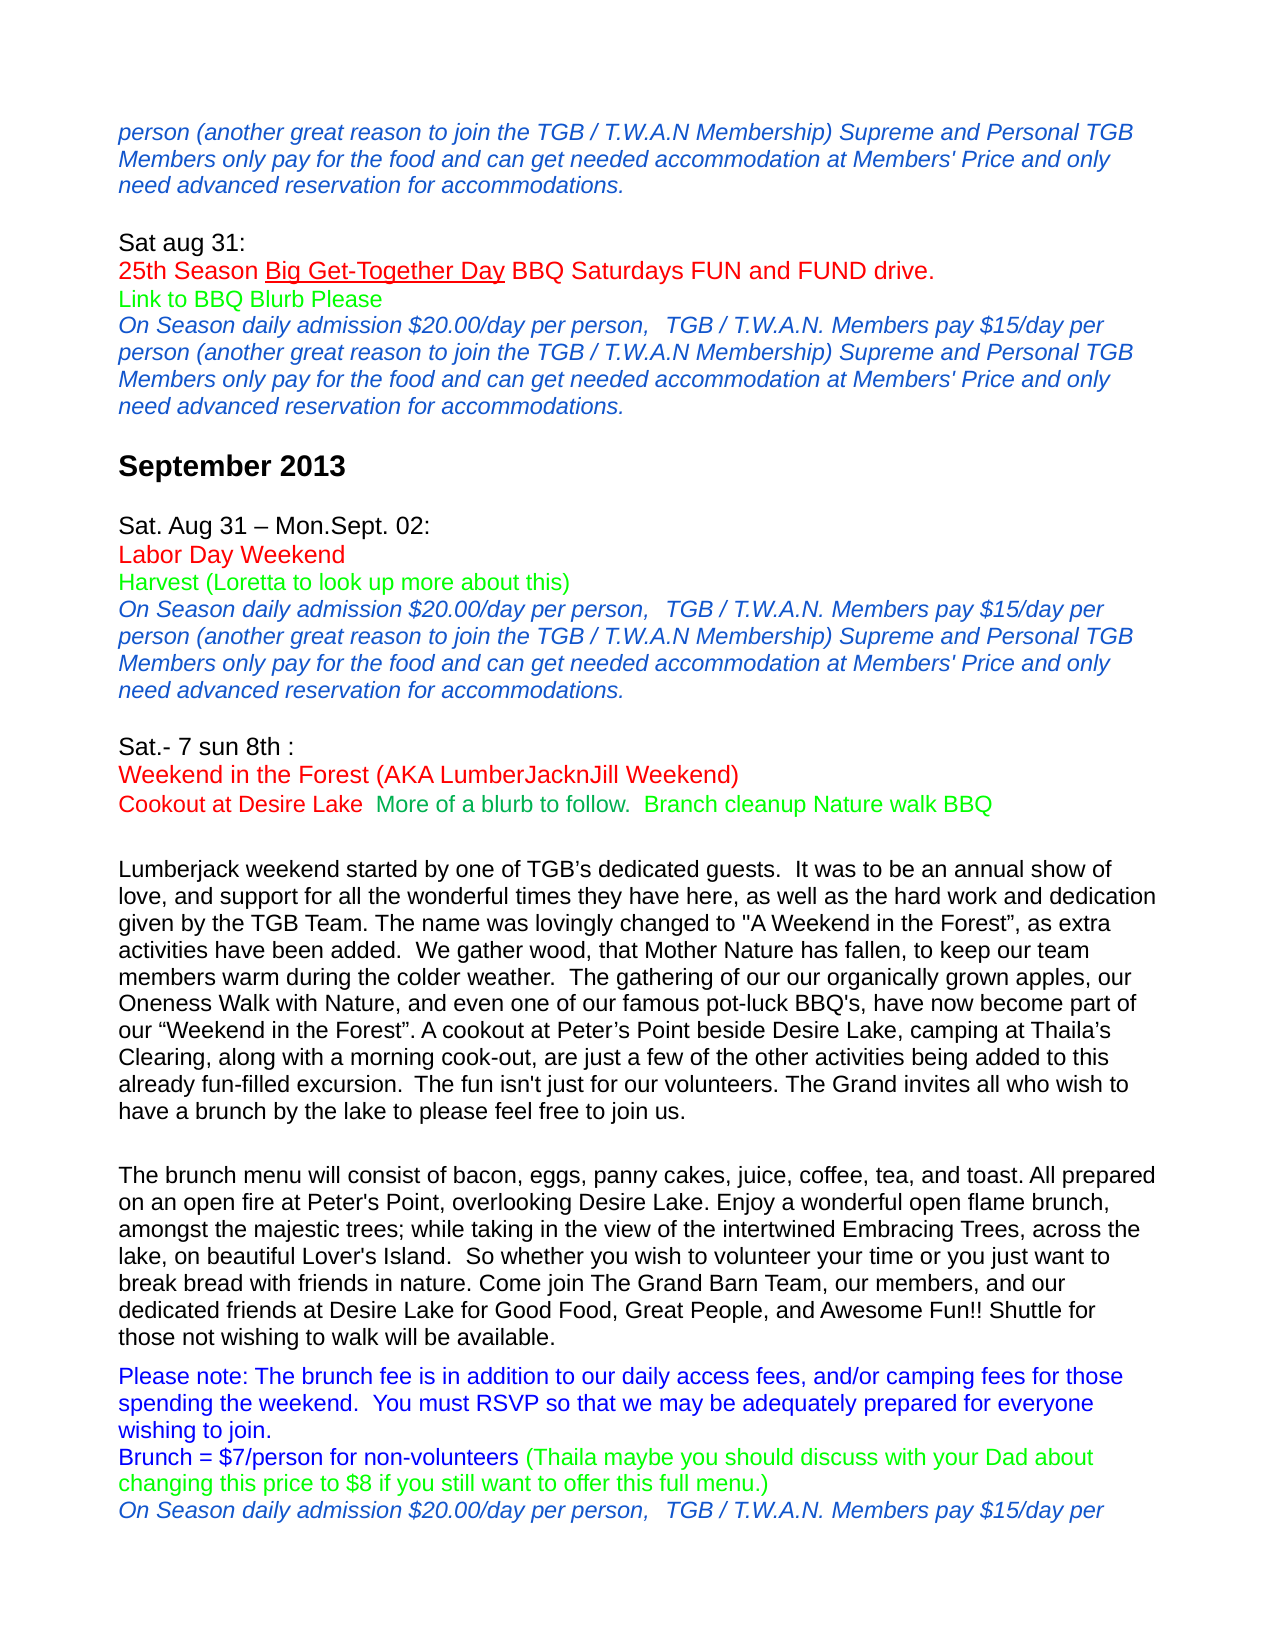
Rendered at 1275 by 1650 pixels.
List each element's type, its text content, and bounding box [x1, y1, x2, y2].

text person (another great reason to join the TGB / T.W.A.N Membership) Supreme and Personal TGB Members only pay for the food and can get needed accommodation at Members' Price and only need advanced reservation for accommodations. Sat aug 31: 25th Season Big Get-Together Day BBQ Saturdays FUN and FUND drive. Link to BBQ Blurb Please On Season daily admission $20.00/day per person, TGB / T.W.A.N. Members pay $15/day per person (another great reason to join the TGB / T.W.A.N Membership) Supreme and Personal TGB Members only pay for the food and can get needed accommodation at Members' Price and only need advanced reservation for accommodations. September 2013 Sat. Aug 31 – Mon.Sept. 02: Labor Day Weekend Harvest (Loretta to look up more about this) On Season daily admission $20.00/day per person, TGB / T.W.A.N. Members pay $15/day per person (another great reason to join the TGB / T.W.A.N Membership) Supreme and Personal TGB Members only pay for the food and can get needed accommodation at Members' Price and only need advanced reservation for accommodations. Sat.- 7 sun 8th : Weekend in the Forest (AKA LumberJacknJill Weekend) Cookout at Desire Lake More of a blurb to follow. Branch cleanup Nature walk BBQ [118, 118, 1157, 818]
subtitle Lumberjack weekend started by one of TGB’s dedicated guests. It was to be an annual show of love, and support for all the wonderful times they have here, as well as the hard work and dedication given by the TGB Team. The name was lovingly changed to "A Weekend in the Forest”, as extra activities have been added. We gather wood, that Mother Nature has fallen, to keep our team members warm during the colder weather. The gathering of our our organically grown apples, our Oneness Walk with Nature, and even one of our famous pot-luck BBQ's, have now become part of our “Weekend in the Forest”. A cookout at Peter’s Point beside Desire Lake, camping at Thaila’s Clearing, along with a morning cook-out, are just a few of the other activities being added to this already fun-filled excursion. The fun isn't just for our volunteers. The Grand invites all who wish to have a brunch by the lake to please feel free to join us. [118, 855, 1157, 1124]
text Please note: The brunch fee is in addition to our daily access fees, and/or camping fees for those spending the weekend. You must RSVP so that we may be adequately prepared for everyone wishing to join. Brunch = $7/person for non-volunteers (Thaila maybe you should discuss with your Dad about changing this price to $8 if you still want to offer this full menu.) On Season daily admission $20.00/day per person, TGB / T.W.A.N. Members pay $15/day per [118, 1362, 1157, 1523]
subtitle The brunch menu will consist of bacon, eggs, panny cakes, juice, coffee, tea, and toast. All prepared on an open fire at Peter's Point, overlooking Desire Lake. Enjoy a wonderful open flame brunch, amongst the majestic trees; while taking in the view of the intertwined Embracing Trees, across the lake, on beautiful Lover's Island. So whether you wish to volunteer your time or you just want to break bread with friends in nature. Come join The Grand Barn Team, our members, and our dedicated friends at Desire Lake for Good Food, Great People, and Awesome Fun!! Shuttle for those not wishing to walk will be available. [118, 1162, 1157, 1350]
